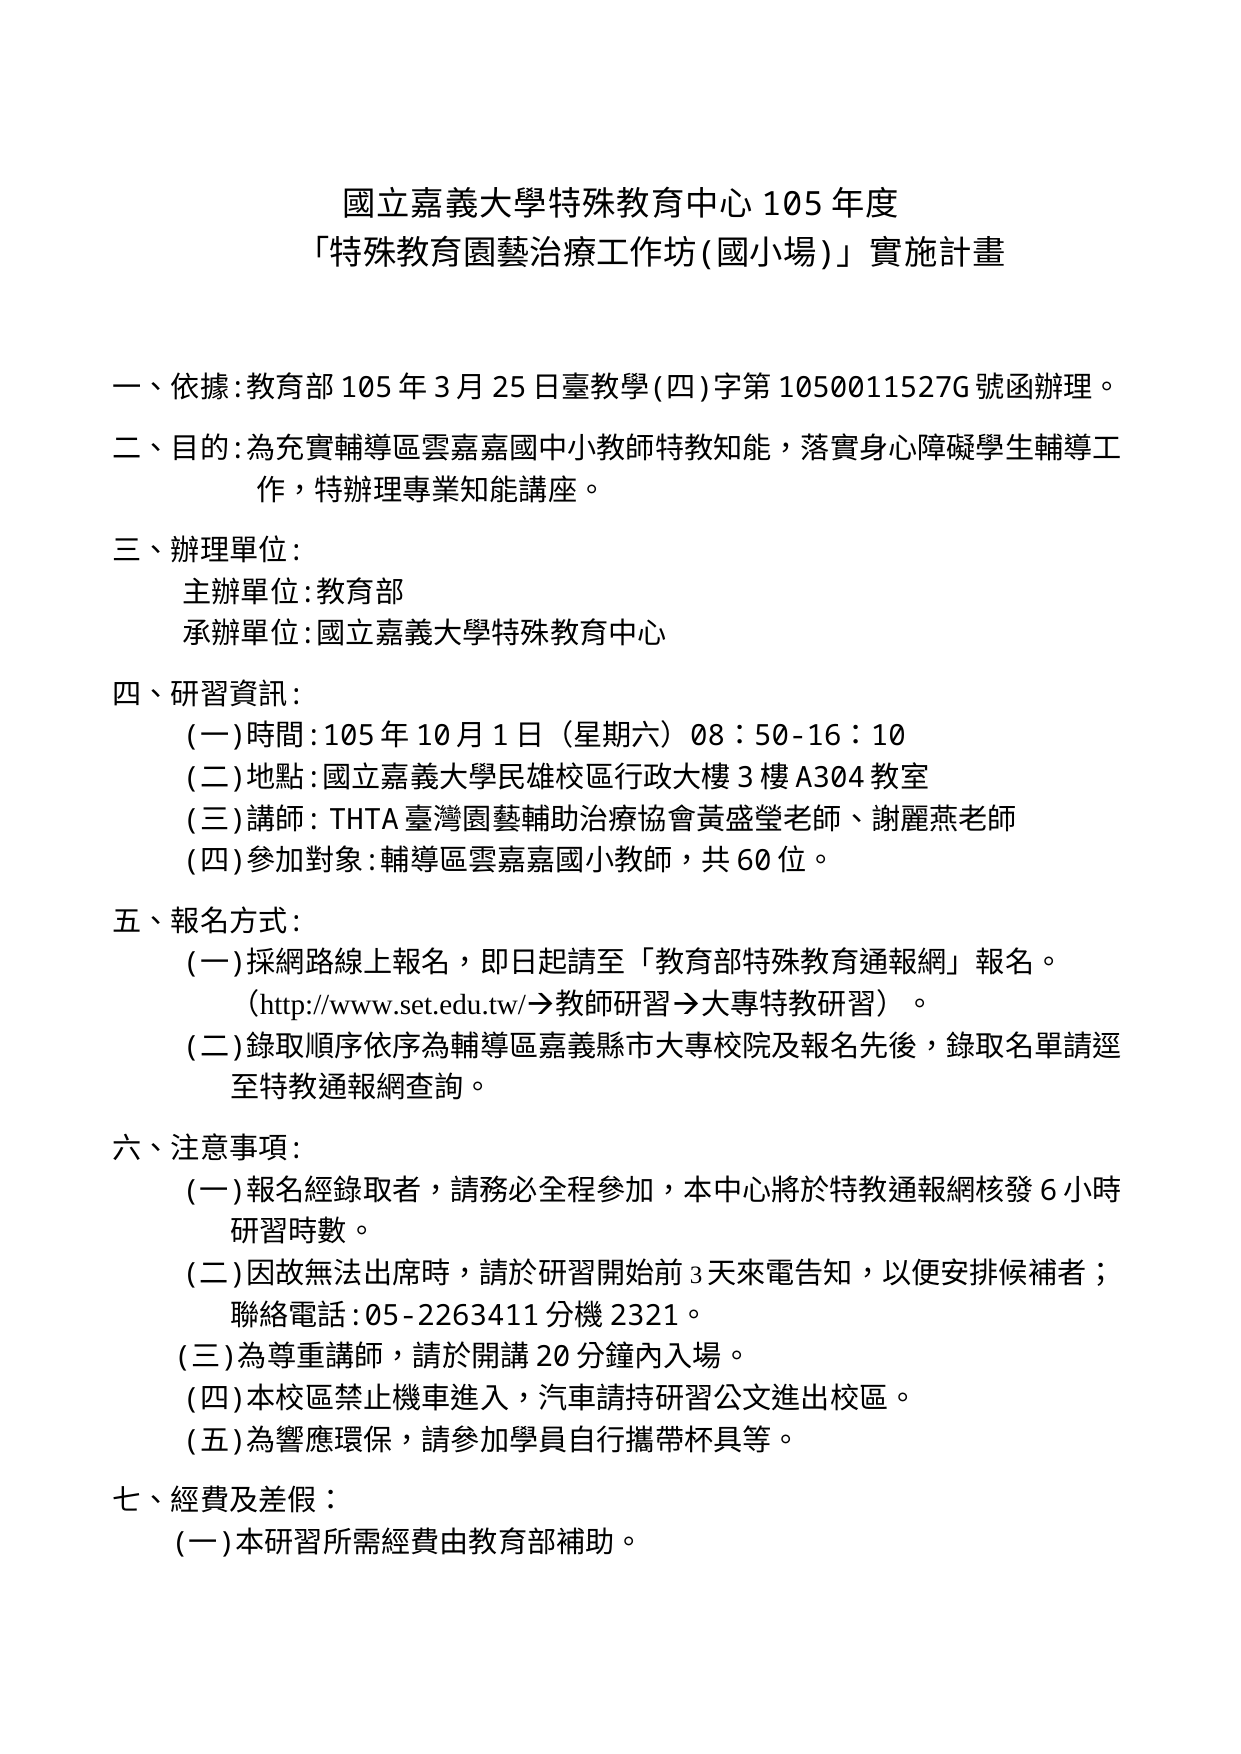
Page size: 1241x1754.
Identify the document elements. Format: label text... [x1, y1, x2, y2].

text 五、報名方式: [112, 898, 1128, 939]
text 國立嘉義大學特殊教育中心105年度 [112, 177, 1128, 225]
text (二)地點:國立嘉義大學民雄校區行政大樓3樓A304教室 [112, 754, 1128, 796]
text 主辦單位:教育部 [112, 569, 1128, 610]
text (五)為響應環保，請參加學員自行攜帶杯具等。 [112, 1417, 1128, 1458]
text (一)報名經錄取者，請務必全程參加，本中心將於特教通報網核發6小時研習時數。 [112, 1167, 1128, 1250]
text 「特殊教育園藝治療工作坊(國小場)」實施計畫 [112, 225, 1102, 274]
text 承辦單位:國立嘉義大學特殊教育中心 [112, 610, 1128, 652]
text (三)為尊重講師，請於開講20分鐘內入場。 [112, 1333, 1128, 1375]
text (二)因故無法出席時，請於研習開始前3天來電告知，以便安排候補者；聯絡電話:05-2263411分機2321。 [112, 1250, 1128, 1333]
text (一)時間:105年10月1日（星期六）08：50-16：10 [112, 712, 1128, 754]
text 七、經費及差假： [112, 1477, 1128, 1519]
text 一、依據:教育部105年3月25日臺教學(四)字第1050011527G號函辦理。 [112, 364, 1128, 406]
text 四、研習資訊: [112, 671, 1128, 712]
text 二、目的:為充實輔導區雲嘉嘉國中小教師特教知能，落實身心障礙學生輔導工作，特辦理專業知能講座。 [112, 425, 1128, 508]
text 六、注意事項: [112, 1125, 1128, 1167]
text 三、辦理單位: [112, 527, 1128, 569]
text (一)本研習所需經費由教育部補助。 [112, 1519, 1128, 1560]
text (三)講師: THTA臺灣園藝輔助治療協會黃盛瑩老師、謝麗燕老師 [112, 796, 1128, 837]
text (四)本校區禁止機車進入，汽車請持研習公文進出校區。 [112, 1375, 1128, 1417]
text (四)參加對象:輔導區雲嘉嘉國小教師，共60位。 [112, 837, 1128, 879]
text (二)錄取順序依序為輔導區嘉義縣市大專校院及報名先後，錄取名單請逕至特教通報網查詢。 [112, 1023, 1128, 1106]
text (一)採網路線上報名，即日起請至「教育部特殊教育通報網」報名。（http://www.set.edu.tw/教師研習大專特教研習）。 [112, 939, 1128, 1023]
